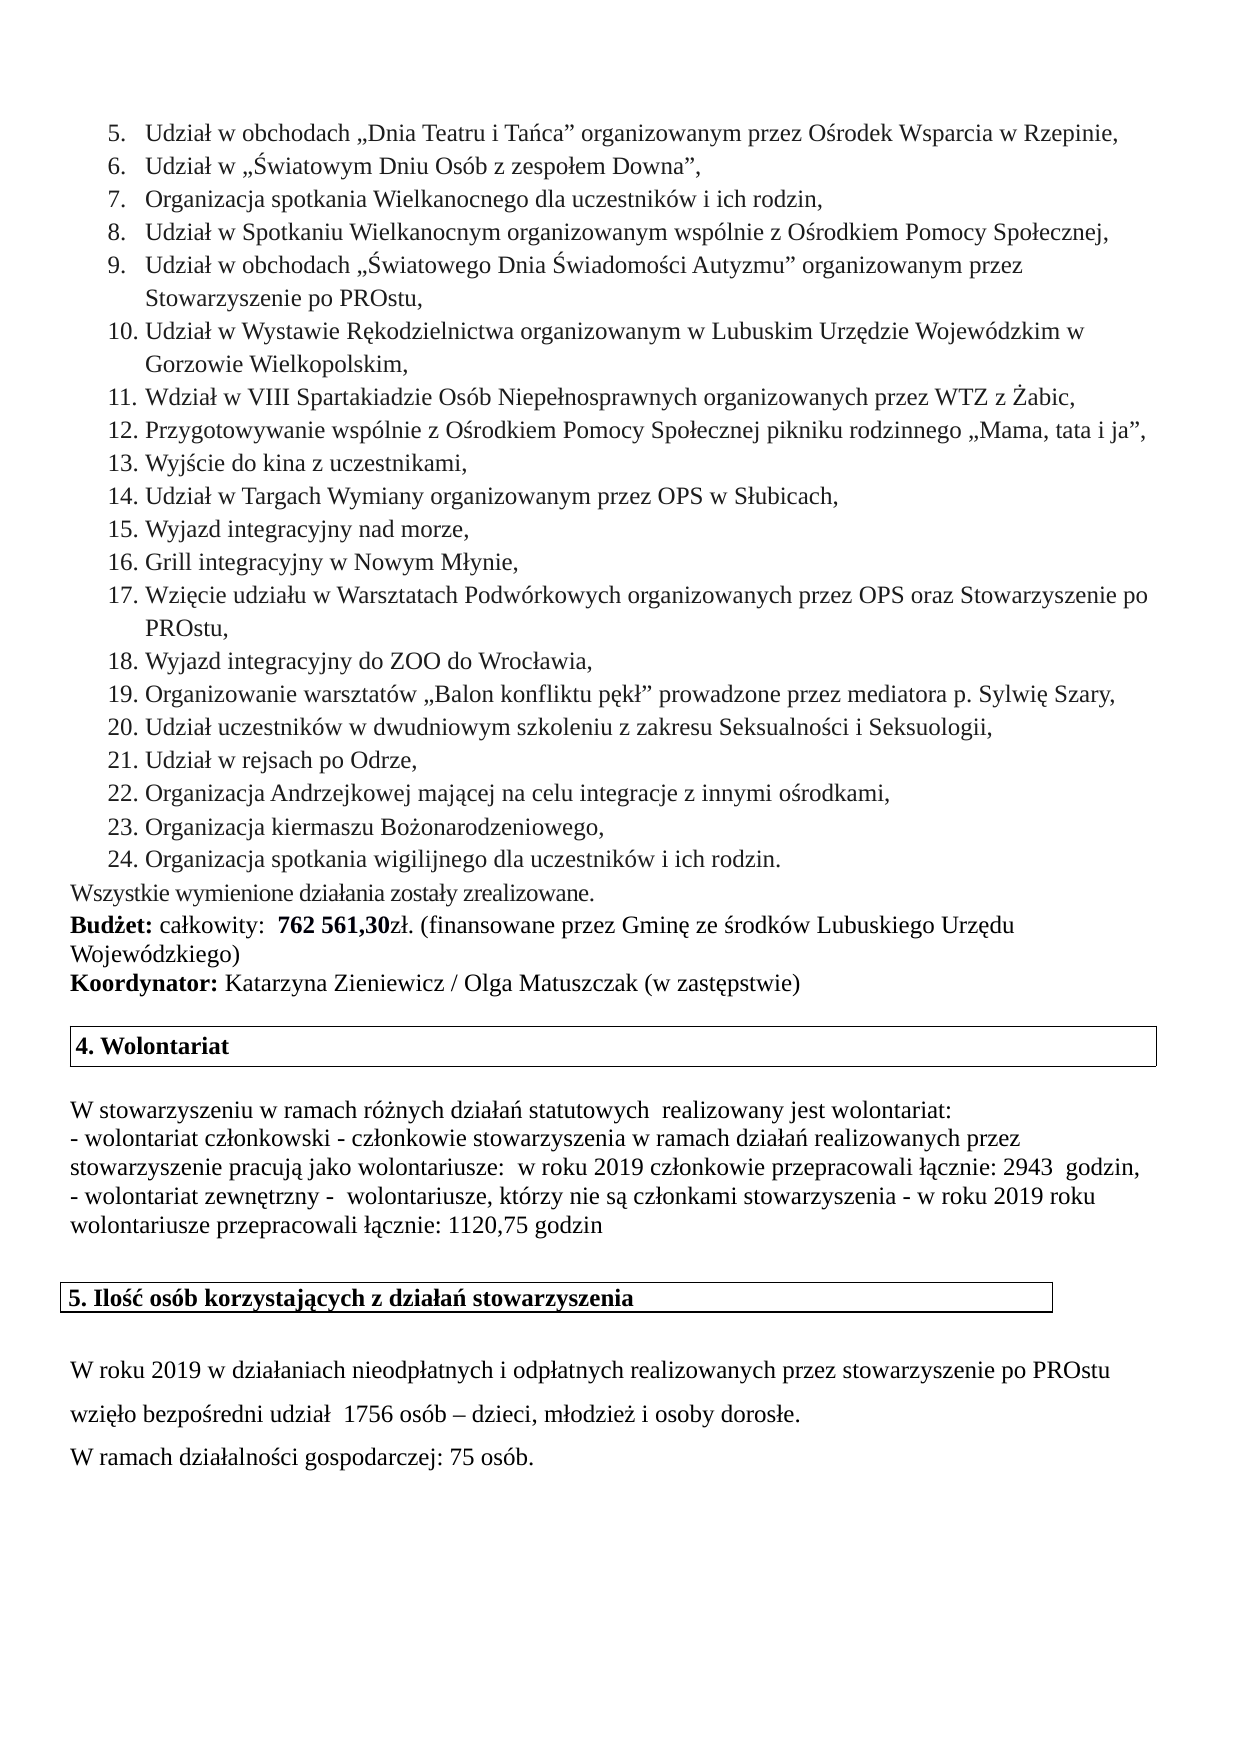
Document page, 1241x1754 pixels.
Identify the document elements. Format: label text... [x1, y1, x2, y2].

list Organizacja spotkania wigilijnego dla uczestników i ich rodzin. [107, 844, 1156, 873]
list Udział w obchodach „Światowego Dnia Świadomości Autyzmu” organizowanym przez Stowarzyszenie po PROstu, [107, 250, 1156, 312]
list Udział uczestników w dwudniowym szkoleniu z zakresu Seksualności i Seksuologii, [107, 712, 1156, 741]
list Wzięcie udziału w Warsztatach Podwórkowych organizowanych przez OPS oraz Stowarzyszenie po PROstu, [107, 580, 1156, 642]
list Organizacja Andrzejkowej mającej na celu integracje z innymi ośrodkami, [107, 778, 1156, 807]
text Koordynator: Katarzyna Zieniewicz / Olga Matuszczak (w zastępstwie) [70, 968, 1156, 997]
list Wyjazd integracyjny nad morze, [107, 514, 1156, 543]
text W ramach działalności gospodarczej: 75 osób. [70, 1442, 1156, 1471]
table_header 5. Ilość osób korzystających z działań stowarzyszenia [61, 1283, 1052, 1311]
list Organizacja kiermaszu Bożonarodzeniowego, [107, 812, 1156, 840]
list Udział w Targach Wymiany organizowanym przez OPS w Słubicach, [107, 481, 1156, 510]
list Udział w rejsach po Odrze, [107, 746, 1156, 774]
text Budżet: całkowity: 762 561,30zł. (finansowane przez Gminę ze środków Lubuskiego Urzędu Wojewódzkiego) [70, 911, 1156, 968]
list Organizacja spotkania Wielkanocnego dla uczestników i ich rodzin, [107, 184, 1156, 213]
list Organizowanie warsztatów „Balon konfliktu pękł” prowadzone przez mediatora p. Sylwię Szary, [107, 679, 1156, 708]
text W roku 2019 w działaniach nieodpłatnych i odpłatnych realizowanych przez stowarzyszenie po PROstu wzięło bezpośredni udział 1756 osób – dzieci, młodzież i osoby dorosłe. [70, 1356, 1156, 1427]
list Grill integracyjny w Nowym Młynie, [107, 547, 1156, 576]
table_header 4. Wolontariat [71, 1027, 1156, 1066]
text - wolontariat członkowski - członkowie stowarzyszenia w ramach działań realizowanych przez stowarzyszenie pracują jako wolontariusze: w roku 2019 członkowie przepracowali łącznie: 2943 godzin, [70, 1123, 1156, 1181]
text W stowarzyszeniu w ramach różnych działań statutowych realizowany jest wolontariat: [70, 1095, 1156, 1123]
list Udział w „Światowym Dniu Osób z zespołem Downa”, [107, 151, 1156, 180]
list Wyjście do kina z uczestnikami, [107, 448, 1156, 477]
list Przygotowywanie wspólnie z Ośrodkiem Pomocy Społecznej pikniku rodzinnego „Mama, tata i ja”, [107, 415, 1156, 444]
list Udział w Wystawie Rękodzielnictwa organizowanym w Lubuskim Urzędzie Wojewódzkim w Gorzowie Wielkopolskim, [107, 316, 1156, 378]
text Wszystkie wymienione działania zostały zrealizowane. [70, 878, 1156, 906]
text - wolontariat zewnętrzny - wolontariusze, którzy nie są członkami stowarzyszenia - w roku 2019 roku wolontariusze przepracowali łącznie: 1120,75 godzin [70, 1181, 1156, 1238]
list Wyjazd integracyjny do ZOO do Wrocławia, [107, 646, 1156, 675]
list Udział w Spotkaniu Wielkanocnym organizowanym wspólnie z Ośrodkiem Pomocy Społecznej, [107, 217, 1156, 246]
list Wdział w VIII Spartakiadzie Osób Niepełnosprawnych organizowanych przez WTZ z Żabic, [107, 382, 1156, 411]
list Udział w obchodach „Dnia Teatru i Tańca” organizowanym przez Ośrodek Wsparcia w Rzepinie, [107, 118, 1156, 147]
